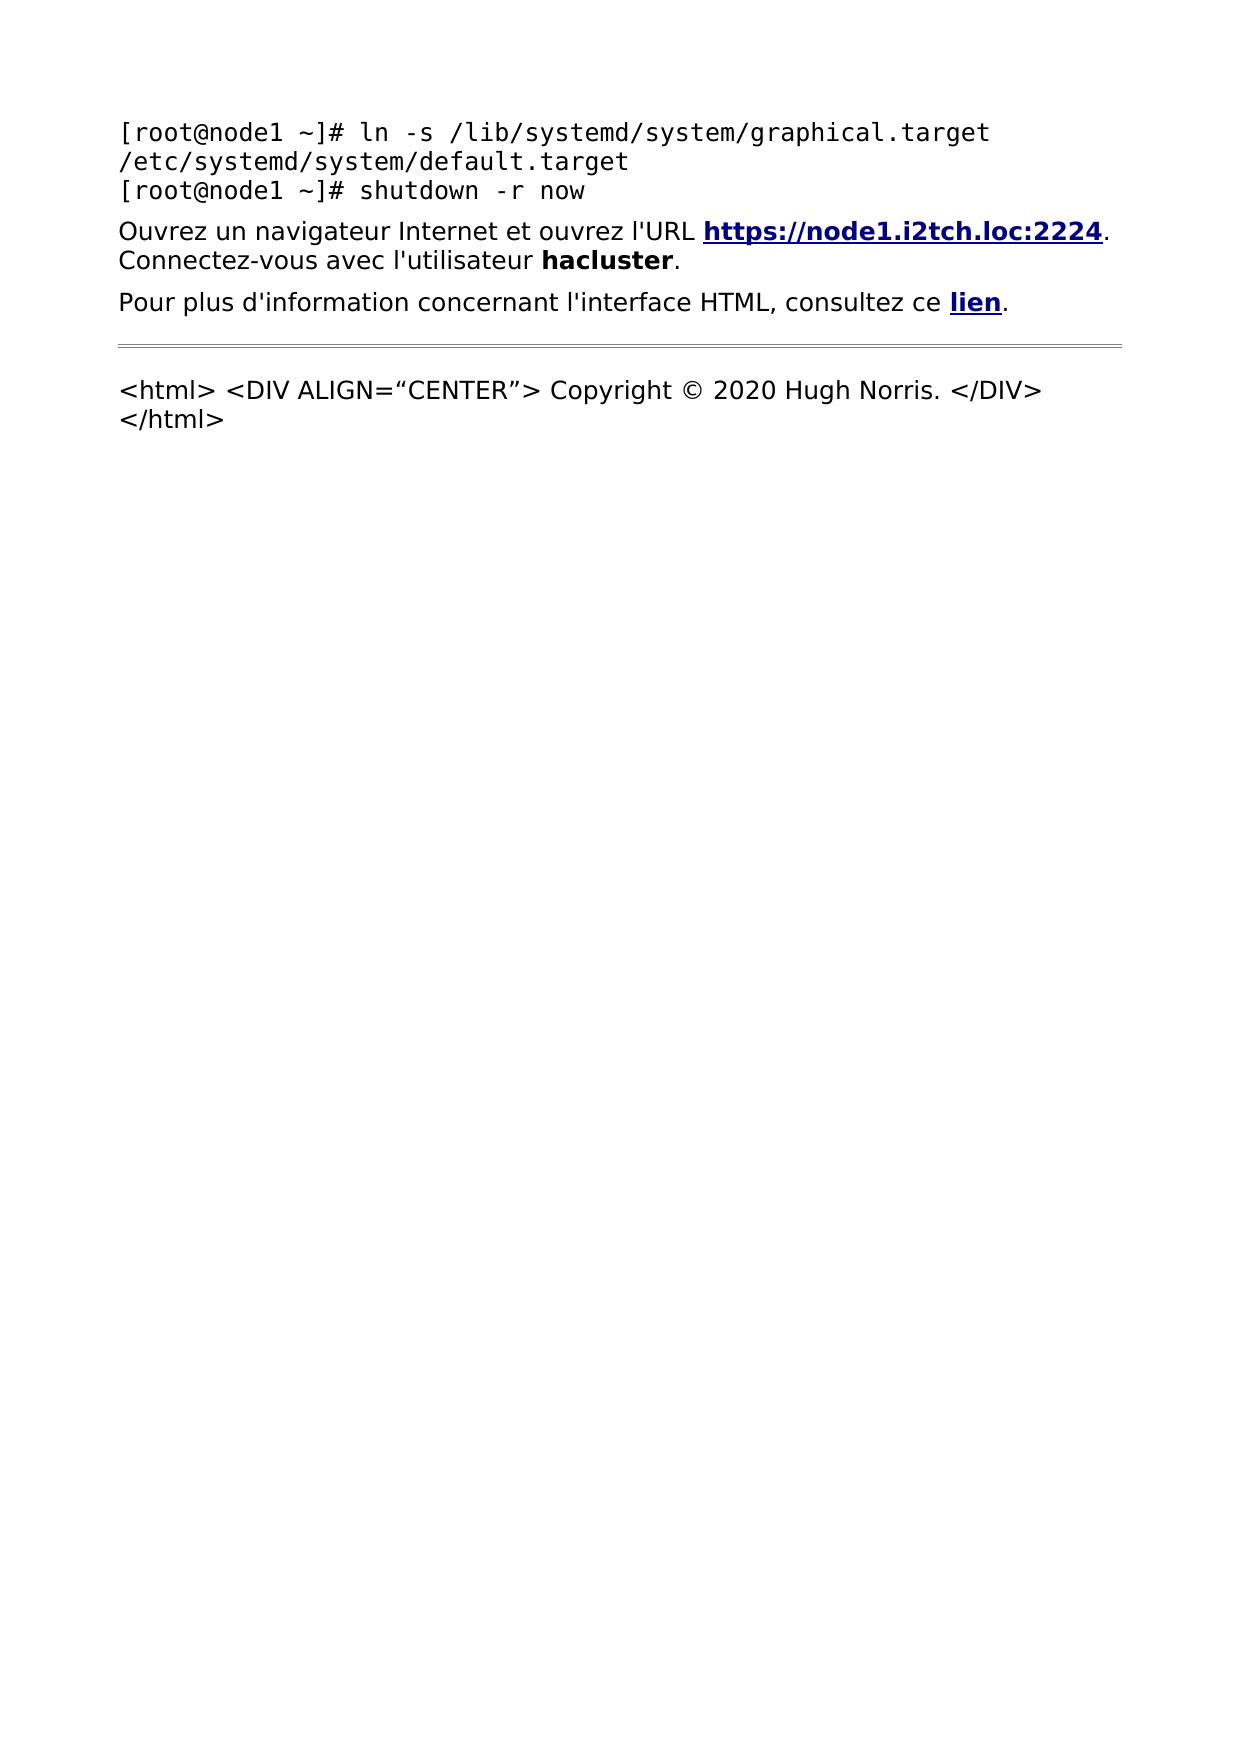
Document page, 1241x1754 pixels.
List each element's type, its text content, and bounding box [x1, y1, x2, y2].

text [root@node1 ~]# ln -s /lib/systemd/system/graphical.target /etc/systemd/system/default.target [root@node1 ~]# shutdown -r now [118, 118, 1122, 206]
text Ouvrez un navigateur Internet et ouvrez l'URL https://node1.i2tch.loc:2224. Connectez-vous avec l'utilisateur hacluster. [118, 217, 1122, 276]
text <html> <DIV ALIGN=“CENTER”> Copyright © 2020 Hugh Norris. </DIV> </html> [118, 376, 1122, 434]
text Pour plus d'information concernant l'interface HTML, consultez ce lien. [118, 288, 1122, 317]
